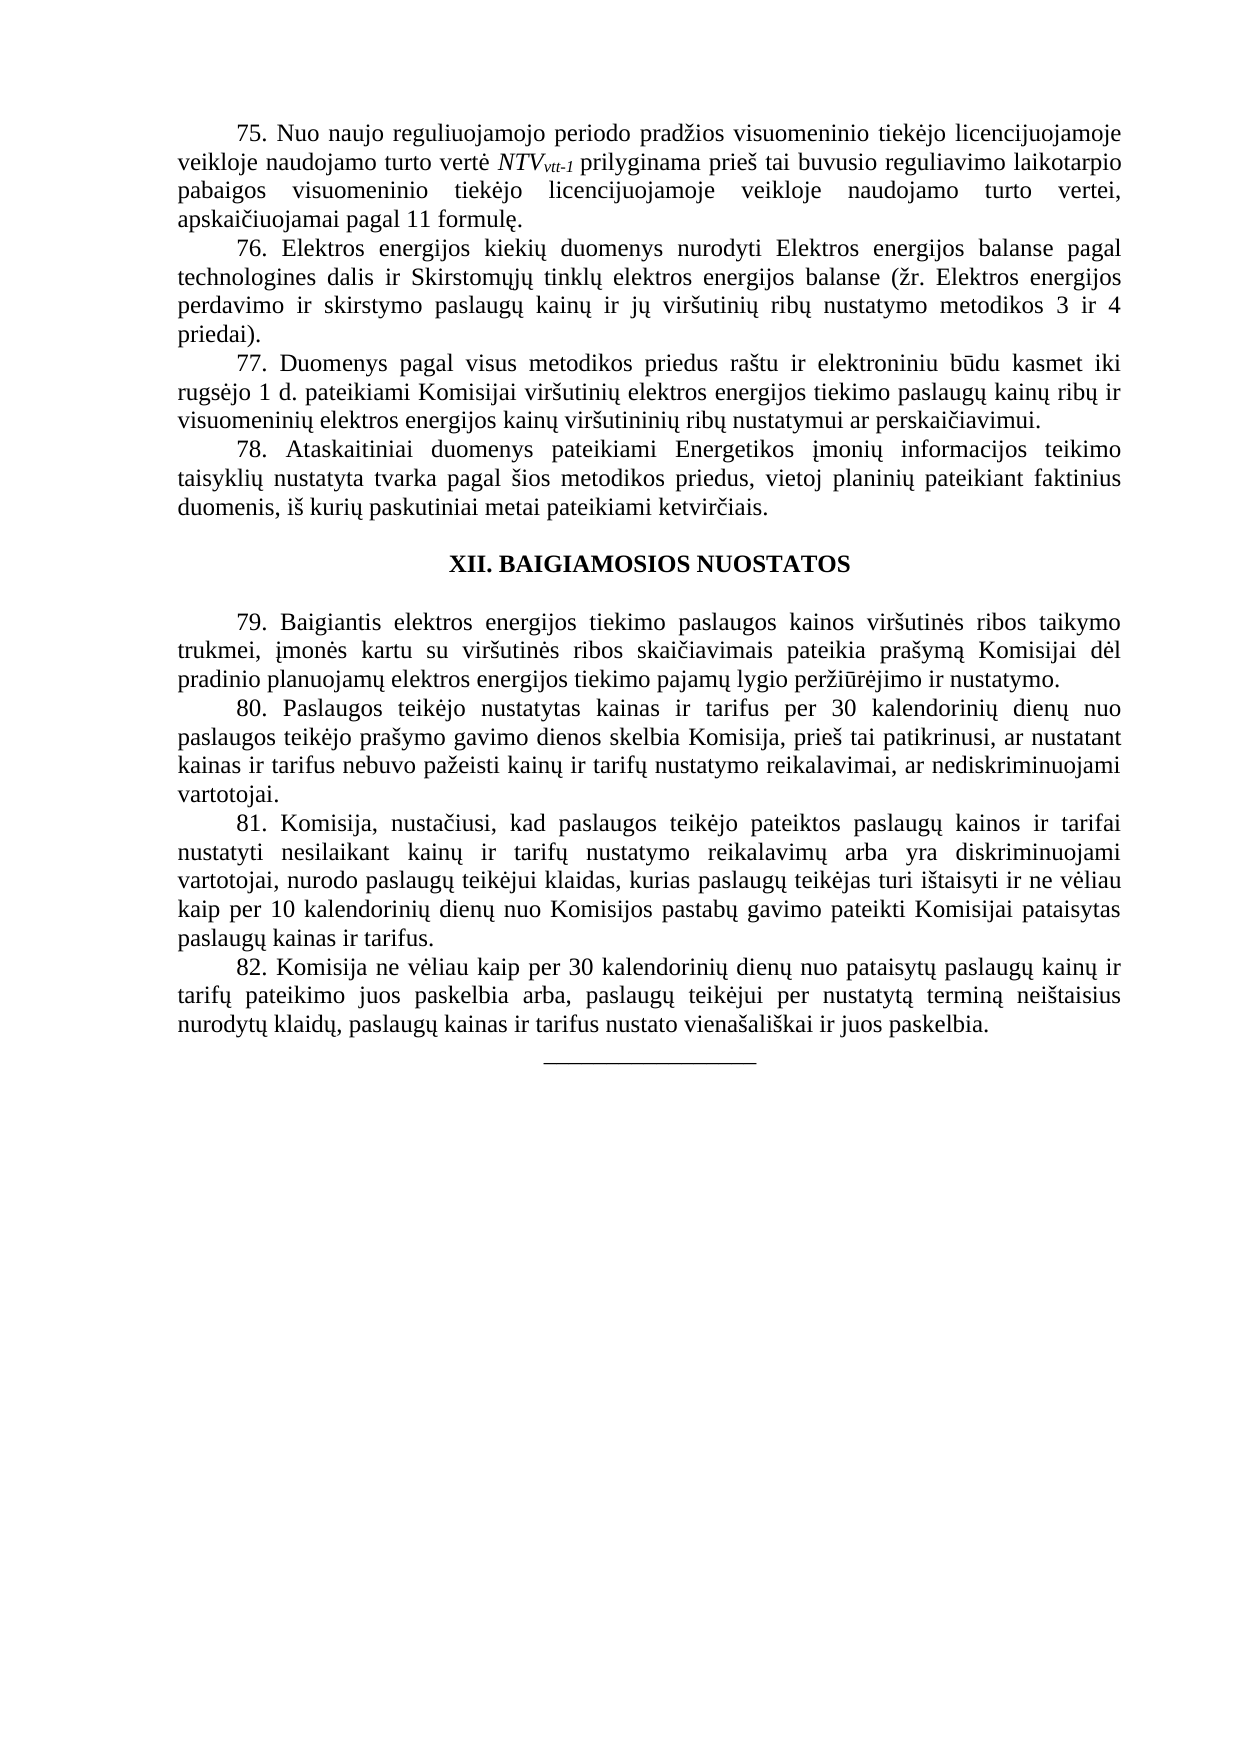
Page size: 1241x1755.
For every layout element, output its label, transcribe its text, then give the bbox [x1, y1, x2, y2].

text _________________ [177, 1038, 1122, 1067]
text 81. Komisija, nustačiusi, kad paslaugos teikėjo pateiktos paslaugų kainos ir tarifai nustatyti nesilaikant kainų ir tarifų nustatymo reikalavimų arba yra diskriminuojami vartotojai, nurodo paslaugų teikėjui klaidas, kurias paslaugų teikėjas turi ištaisyti ir ne vėliau kaip per 10 kalendorinių dienų nuo Komisijos pastabų gavimo pateikti Komisijai pataisytas paslaugų kainas ir tarifus. [177, 808, 1122, 952]
text XII. BAIGIAMOSIOS NUOSTATOS [177, 549, 1122, 578]
text 76. Elektros energijos kiekių duomenys nurodyti Elektros energijos balanse pagal technologines dalis ir Skirstomųjų tinklų elektros energijos balanse (žr. Elektros energijos perdavimo ir skirstymo paslaugų kainų ir jų viršutinių ribų nustatymo metodikos 3 ir 4 priedai). [177, 233, 1122, 348]
text 82. Komisija ne vėliau kaip per 30 kalendorinių dienų nuo pataisytų paslaugų kainų ir tarifų pateikimo juos paskelbia arba, paslaugų teikėjui per nustatytą terminą neištaisius nurodytų klaidų, paslaugų kainas ir tarifus nustato vienašališkai ir juos paskelbia. [177, 952, 1122, 1038]
text 77. Duomenys pagal visus metodikos priedus raštu ir elektroniniu būdu kasmet iki rugsėjo 1 d. pateikiami Komisijai viršutinių elektros energijos tiekimo paslaugų kainų ribų ir visuomeninių elektros energijos kainų viršutininių ribų nustatymui ar perskaičiavimui. [177, 348, 1122, 434]
text 78. Ataskaitiniai duomenys pateikiami Energetikos įmonių informacijos teikimo taisyklių nustatyta tvarka pagal šios metodikos priedus, vietoj planinių pateikiant faktinius duomenis, iš kurių paskutiniai metai pateikiami ketvirčiais. [177, 434, 1122, 521]
text 79. Baigiantis elektros energijos tiekimo paslaugos kainos viršutinės ribos taikymo trukmei, įmonės kartu su viršutinės ribos skaičiavimais pateikia prašymą Komisijai dėl pradinio planuojamų elektros energijos tiekimo pajamų lygio peržiūrėjimo ir nustatymo. [177, 607, 1122, 693]
text 80. Paslaugos teikėjo nustatytas kainas ir tarifus per 30 kalendorinių dienų nuo paslaugos teikėjo prašymo gavimo dienos skelbia Komisija, prieš tai patikrinusi, ar nustatant kainas ir tarifus nebuvo pažeisti kainų ir tarifų nustatymo reikalavimai, ar nediskriminuojami vartotojai. [177, 693, 1122, 808]
text 75. Nuo naujo reguliuojamojo periodo pradžios visuomeninio tiekėjo licencijuojamoje veikloje naudojamo turto vertė NTVvtt-1 prilyginama prieš tai buvusio reguliavimo laikotarpio pabaigos visuomeninio tiekėjo licencijuojamoje veikloje naudojamo turto vertei, apskaičiuojamai pagal 11 formulę. [177, 118, 1122, 233]
